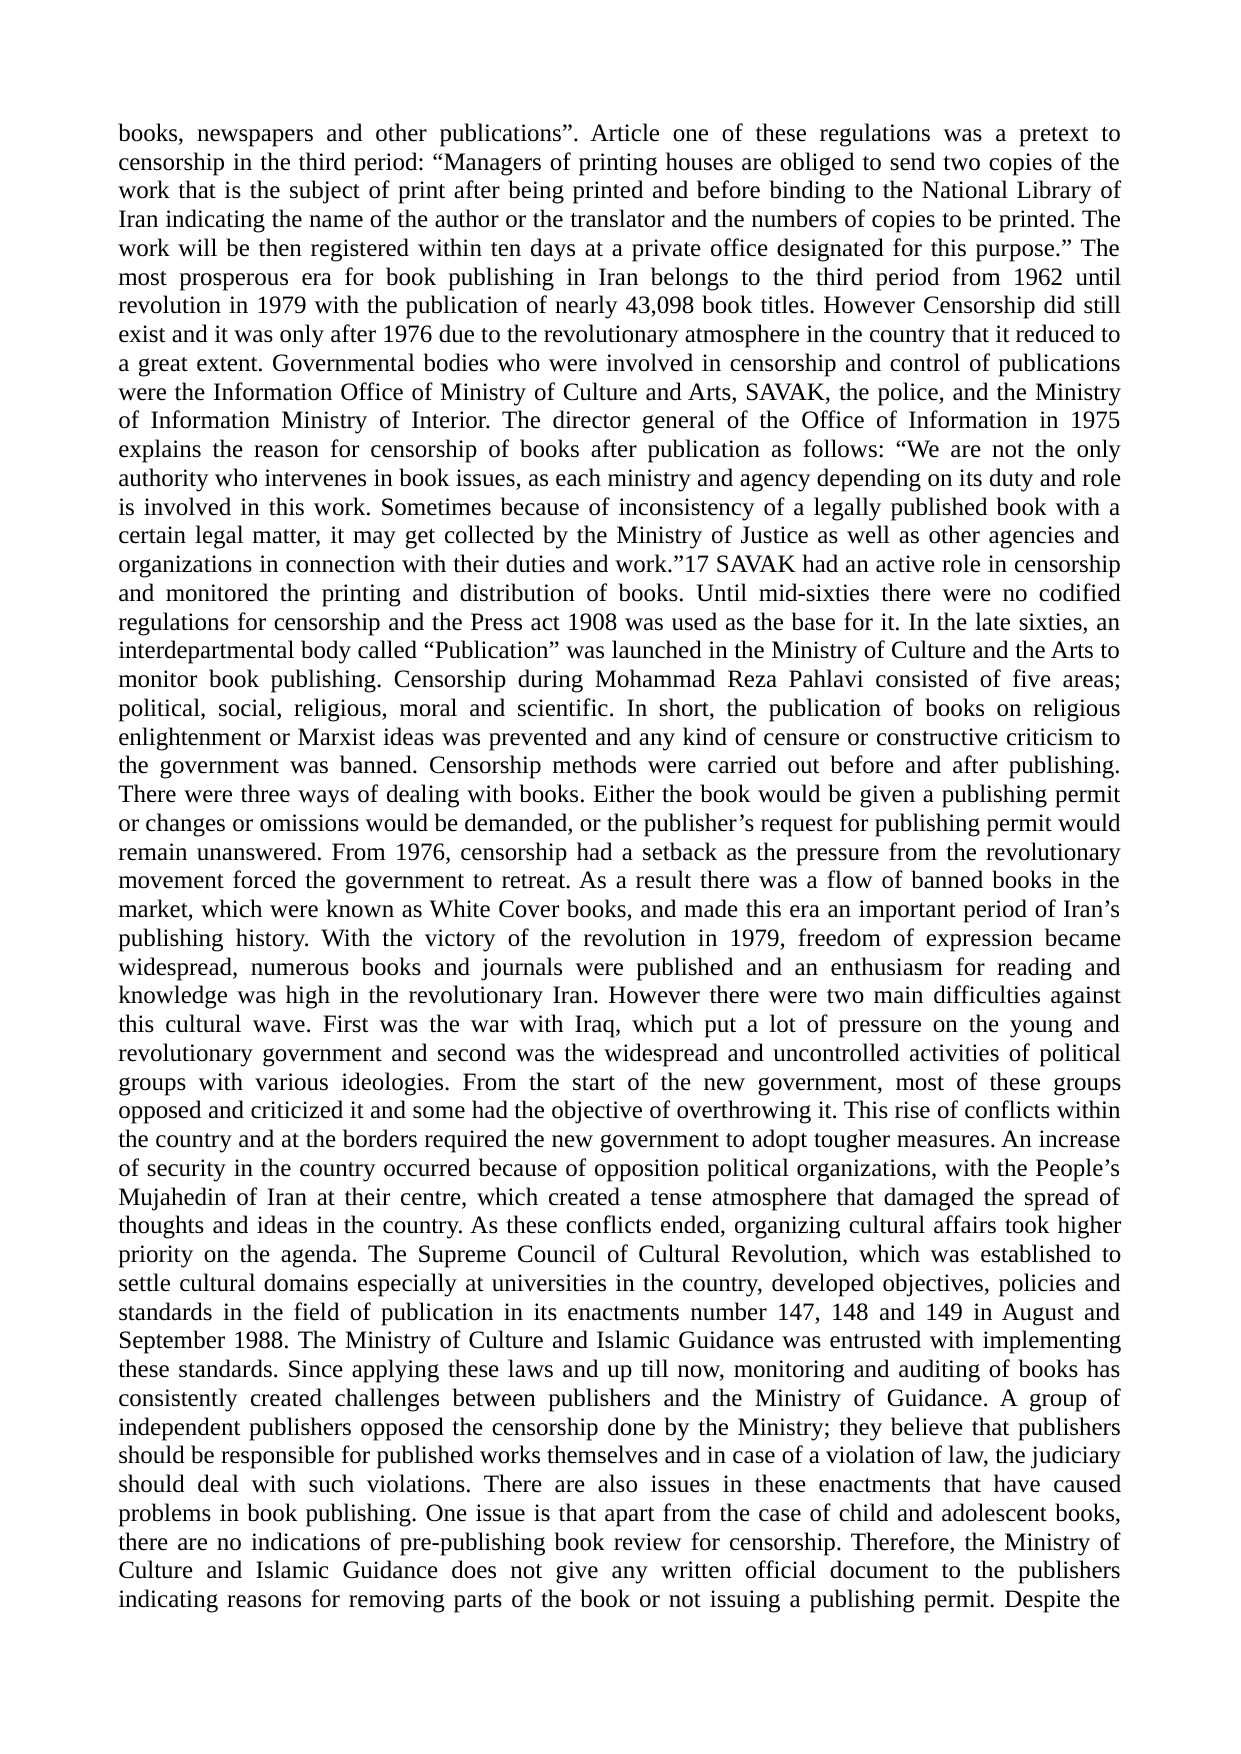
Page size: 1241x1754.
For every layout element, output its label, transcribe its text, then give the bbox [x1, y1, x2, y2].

text books, newspapers and other publications”. Article one of these regulations was a pretext to censorship in the third period: “Managers of printing houses are obliged to send two copies of the work that is the subject of print after being printed and before binding to the National Library of Iran indicating the name of the author or the translator and the numbers of copies to be printed. The work will be then registered within ten days at a private office designated for this purpose.” The most prosperous era for book publishing in Iran belongs to the third period from 1962 until revolution in 1979 with the publication of nearly 43,098 book titles. However Censorship did still exist and it was only after 1976 due to the revolutionary atmosphere in the country that it reduced to a great extent. Governmental bodies who were involved in censorship and control of publications were the Information Office of Ministry of Culture and Arts, SAVAK, the police, and the Ministry of Information Ministry of Interior. The director general of the Office of Information in 1975 explains the reason for censorship of books after publication as follows: “We are not the only authority who intervenes in book issues, as each ministry and agency depending on its duty and role is involved in this work. Sometimes because of inconsistency of a legally published book with a certain legal matter, it may get collected by the Ministry of Justice as well as other agencies and organizations in connection with their duties and work.”17 SAVAK had an active role in censorship and monitored the printing and distribution of books. Until mid-sixties there were no codified regulations for censorship and the Press act 1908 was used as the base for it. In the late sixties, an interdepartmental body called “Publication” was launched in the Ministry of Culture and the Arts to monitor book publishing. Censorship during Mohammad Reza Pahlavi consisted of five areas; political, social, religious, moral and scientific. In short, the publication of books on religious enlightenment or Marxist ideas was prevented and any kind of censure or constructive criticism to the government was banned. Censorship methods were carried out before and after publishing. There were three ways of dealing with books. Either the book would be given a publishing permit or changes or omissions would be demanded, or the publisher’s request for publishing permit would remain unanswered. From 1976, censorship had a setback as the pressure from the revolutionary movement forced the government to retreat. As a result there was a flow of banned books in the market, which were known as White Cover books, and made this era an important period of Iran’s publishing history. With the victory of the revolution in 1979, freedom of expression became widespread, numerous books and journals were published and an enthusiasm for reading and knowledge was high in the revolutionary Iran. However there were two main difficulties against this cultural wave. First was the war with Iraq, which put a lot of pressure on the young and revolutionary government and second was the widespread and uncontrolled activities of political groups with various ideologies. From the start of the new government, most of these groups opposed and criticized it and some had the objective of overthrowing it. This rise of conflicts within the country and at the borders required the new government to adopt tougher measures. An increase of security in the country occurred because of opposition political organizations, with the People’s Mujahedin of Iran at their centre, which created a tense atmosphere that damaged the spread of thoughts and ideas in the country. As these conflicts ended, organizing cultural affairs took higher priority on the agenda. The Supreme Council of Cultural Revolution, which was established to settle cultural domains especially at universities in the country, developed objectives, policies and standards in the field of publication in its enactments number 147, 148 and 149 in August and September 1988. The Ministry of Culture and Islamic Guidance was entrusted with implementing these standards. Since applying these laws and up till now, monitoring and auditing of books has consistently created challenges between publishers and the Ministry of Guidance. A group of independent publishers opposed the censorship done by the Ministry; they believe that publishers should be responsible for published works themselves and in case of a violation of law, the judiciary should deal with such violations. There are also issues in these enactments that have caused problems in book publishing. One issue is that apart from the case of child and adolescent books, there are no indications of pre-publishing book review for censorship. Therefore, the Ministry of Culture and Islamic Guidance does not give any written official document to the publishers indicating reasons for removing parts of the book or not issuing a publishing permit. Despite the [118, 118, 1122, 1613]
